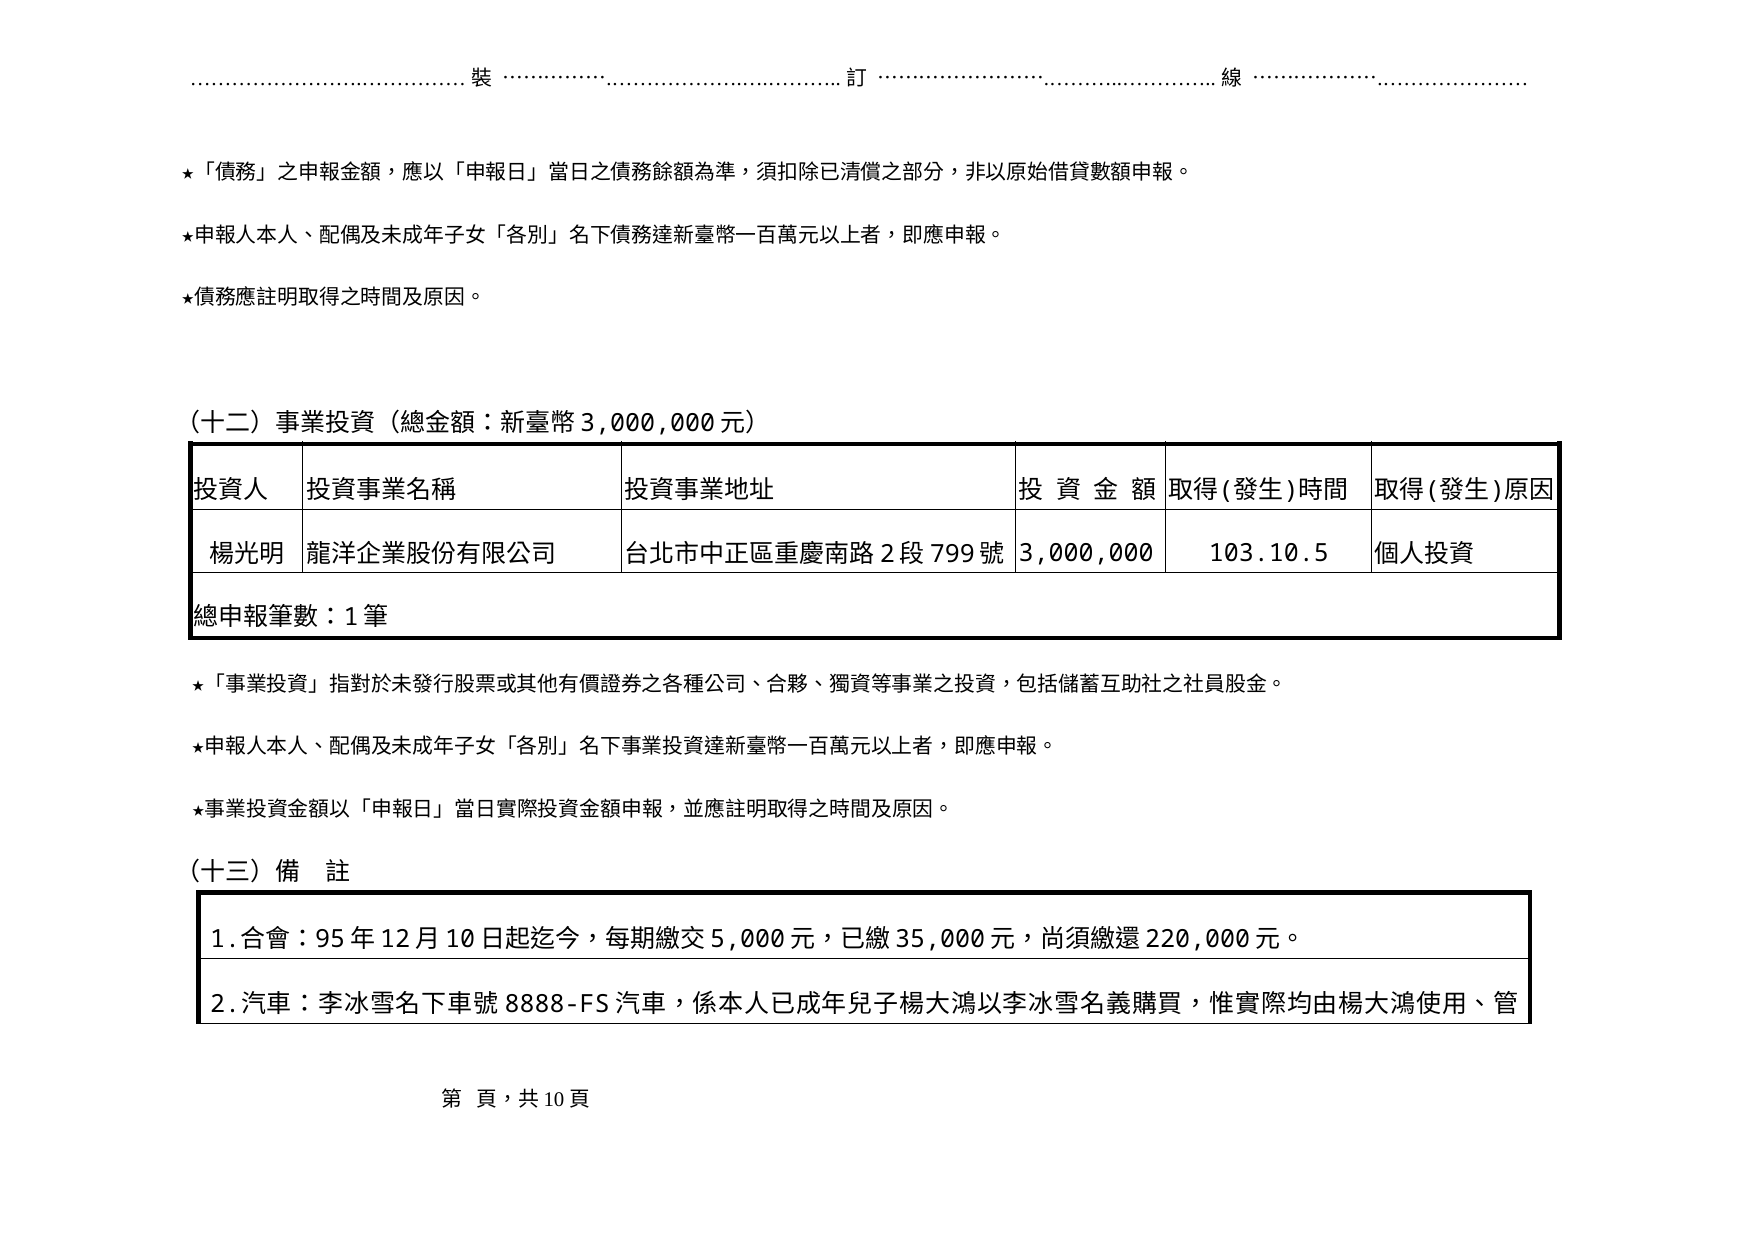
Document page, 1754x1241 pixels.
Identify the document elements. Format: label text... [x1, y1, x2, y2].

table_header 取得(發生)原因 [1372, 446, 1557, 508]
table_header 投資事業地址 [622, 446, 1015, 508]
table_header 取得(發生)時間 [1166, 446, 1371, 508]
table_cell 2.汽車：李冰雪名下車號8888-FS汽車，係本人已成年兒子楊大鴻以李冰雪名義購買，惟實際均由楊大鴻使用、管 [201, 959, 1528, 1023]
table_header 投資事業名稱 [303, 446, 621, 508]
text ★「債務」之申報金額，應以「申報日」當日之債務餘額為準，須扣除已清償之部分，非以原始借貸數額申報。 [171, 129, 1604, 191]
table_header 投 資 金 額 [1016, 446, 1165, 508]
text （十二）事業投資（總金額：新臺幣3,000,000元） [150, 379, 1604, 441]
table_header 1.合會：95年12月10日起迄今，每期繳交5,000元，已繳35,000元，尚須繳還220,000元。 [201, 895, 1528, 957]
table_cell 楊光明 [193, 510, 302, 572]
table_cell 總申報筆數：1筆 [193, 573, 1557, 636]
text （十三）備 註 [150, 828, 1604, 890]
text ★申報人本人、配偶及未成年子女「各別」名下事業投資達新臺幣一百萬元以上者，即應申報。 [150, 703, 1604, 765]
table_cell 台北市中正區重慶南路2段799號 [622, 510, 1015, 572]
table_cell 個人投資 [1372, 510, 1557, 572]
text ★申報人本人、配偶及未成年子女「各別」名下債務達新臺幣一百萬元以上者，即應申報。 [171, 191, 1604, 254]
table_header 投資人 [193, 446, 302, 508]
table_cell 103.10.5 [1166, 510, 1371, 572]
table_cell 龍洋企業股份有限公司 [303, 510, 621, 572]
text ★「事業投資」指對於未發行股票或其他有價證券之各種公司、合夥、獨資等事業之投資，包括儲蓄互助社之社員股金。 [150, 640, 1604, 703]
table_cell 3,000,000 [1016, 510, 1165, 572]
text ★事業投資金額以「申報日」當日實際投資金額申報，並應註明取得之時間及原因。 [171, 765, 1604, 828]
text ★債務應註明取得之時間及原因。 [171, 254, 1604, 316]
